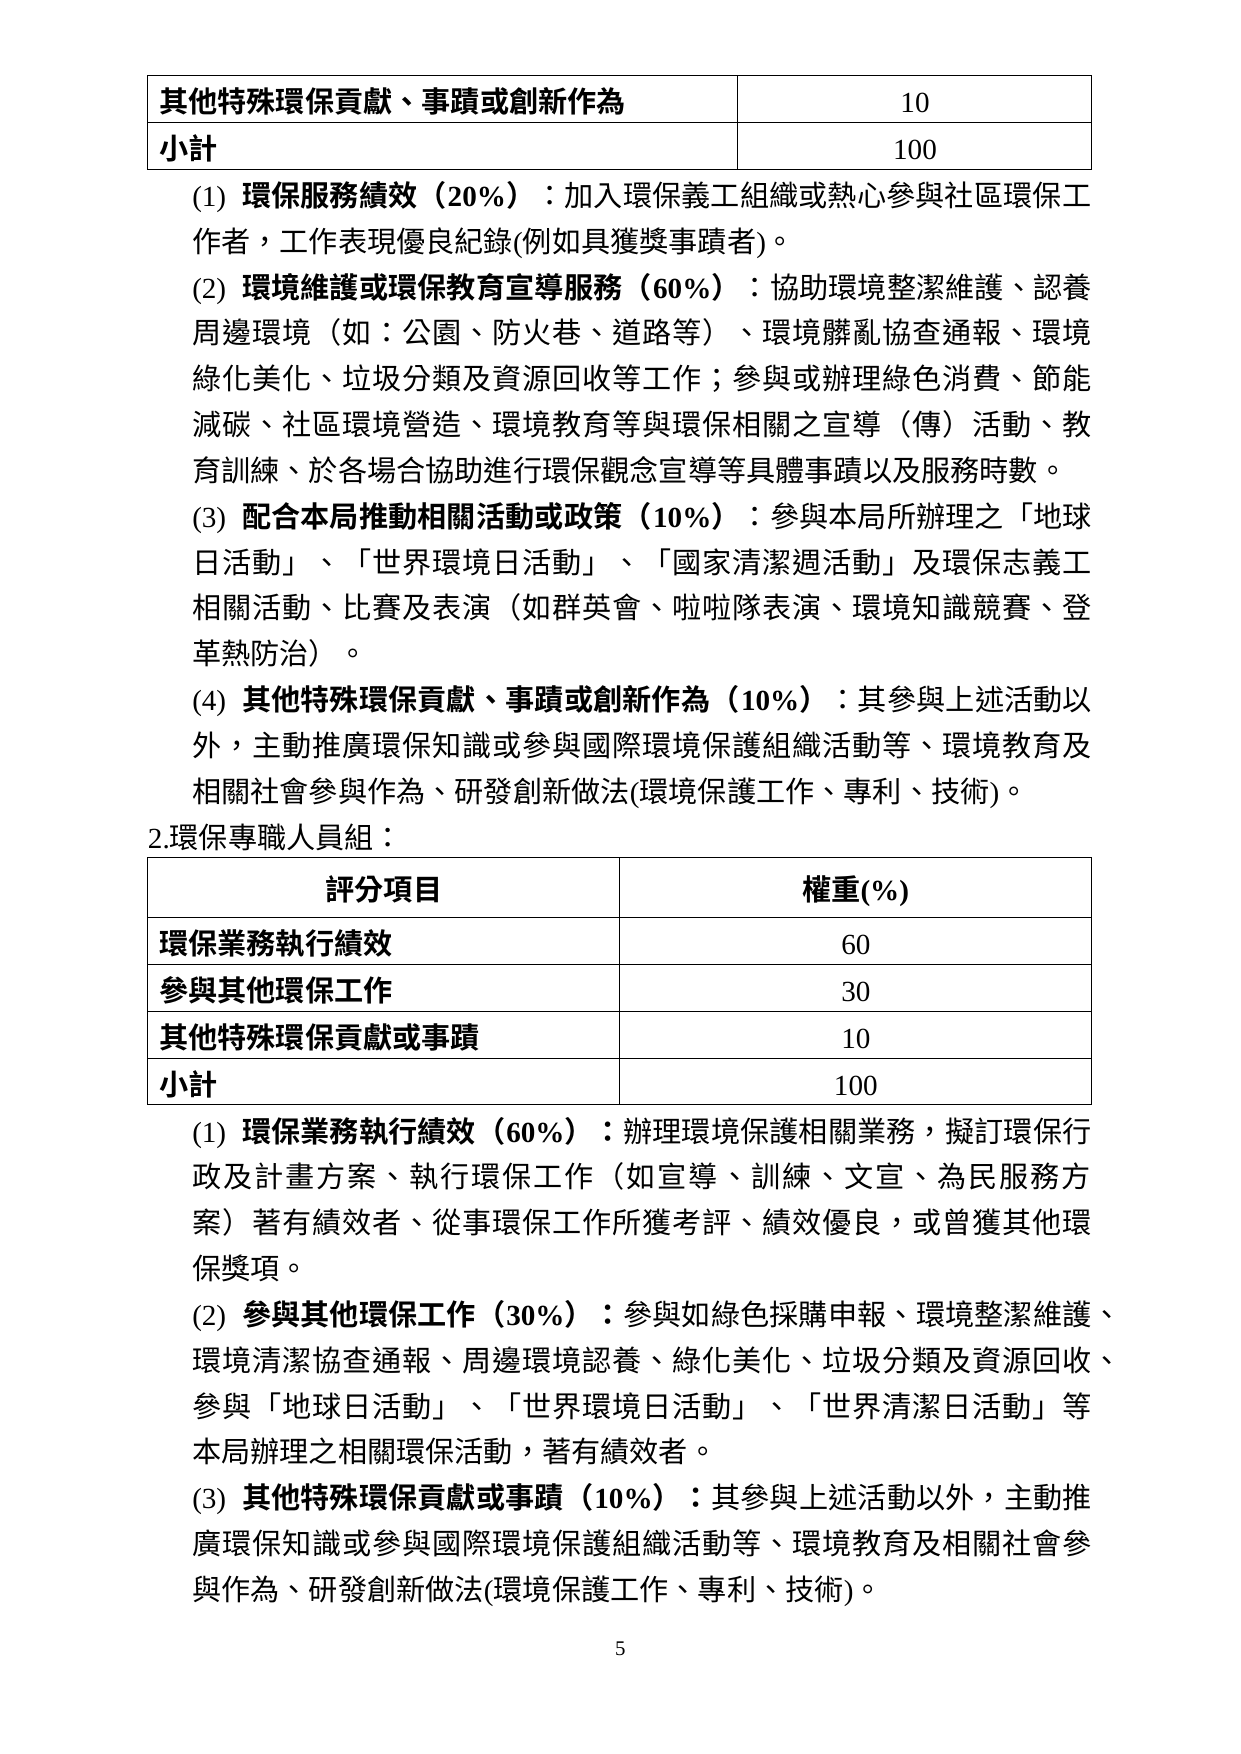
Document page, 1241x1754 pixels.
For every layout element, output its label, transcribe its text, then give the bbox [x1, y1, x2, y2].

table_cell 30 [620, 965, 1091, 1011]
table_cell 100 [738, 123, 1091, 169]
table_cell 參與其他環保工作 [148, 965, 619, 1011]
table_cell 60 [620, 918, 1091, 964]
list 其他特殊環保貢獻、事蹟或創新作為（10%）：其參與上述活動以外，主動推廣環保知識或參與國際環境保護組織活動等、環境教育及相關社會參與作為、研發創新做法(環境保護工作、專利、技術)。 [192, 674, 1092, 811]
list 環境維護或環保教育宣導服務（60%）：協助環境整潔維護、認養周邊環境（如：公園、防火巷、道路等）、環境髒亂協查通報、環境綠化美化、垃圾分類及資源回收等工作；參與或辦理綠色消費、節能減碳、社區環境營造、環境教育等與環保相關之宣導（傳）活動、教育訓練、於各場合協助進行環保觀念宣導等具體事蹟以及服務時數。 [192, 261, 1092, 491]
table_cell 10 [738, 76, 1091, 122]
table_cell 10 [620, 1012, 1091, 1057]
table_cell 其他特殊環保貢獻或事蹟 [148, 1012, 619, 1057]
table_cell 小計 [148, 1059, 619, 1104]
table_cell 其他特殊環保貢獻、事蹟或創新作為 [148, 76, 737, 122]
table_cell 環保業務執行績效 [148, 918, 619, 964]
list 環保服務績效（20%）：加入環保義工組織或熱心參與社區環保工作者，工作表現優良紀錄(例如具獲獎事蹟者)。 [192, 170, 1092, 261]
text 2.環保專職人員組： [148, 811, 1092, 857]
list 參與其他環保工作（30%）：參與如綠色採購申報、環境整潔維護、環境清潔協查通報、周邊環境認養、綠化美化、垃圾分類及資源回收、參與「地球日活動」、「世界環境日活動」、「世界清潔日活動」等本局辦理之相關環保活動，著有績效者。 [192, 1289, 1092, 1472]
table_cell 100 [620, 1059, 1091, 1104]
table_header 權重(%) [620, 858, 1091, 917]
table_cell 小計 [148, 123, 737, 169]
table_header 評分項目 [148, 858, 619, 917]
list 配合本局推動相關活動或政策（10%）：參與本局所辦理之「地球日活動」、「世界環境日活動」、「國家清潔週活動」及環保志義工相關活動、比賽及表演（如群英會、啦啦隊表演、環境知識競賽、登革熱防治）。 [192, 491, 1092, 674]
list 其他特殊環保貢獻或事蹟（10%）：其參與上述活動以外，主動推廣環保知識或參與國際環境保護組織活動等、環境教育及相關社會參與作為、研發創新做法(環境保護工作、專利、技術)。 [192, 1472, 1092, 1609]
list 環保業務執行績效（60%）：辦理環境保護相關業務，擬訂環保行政及計畫方案、執行環保工作（如宣導、訓練、文宣、為民服務方案）著有績效者、從事環保工作所獲考評、績效優良，或曾獲其他環保獎項。 [192, 1105, 1092, 1289]
